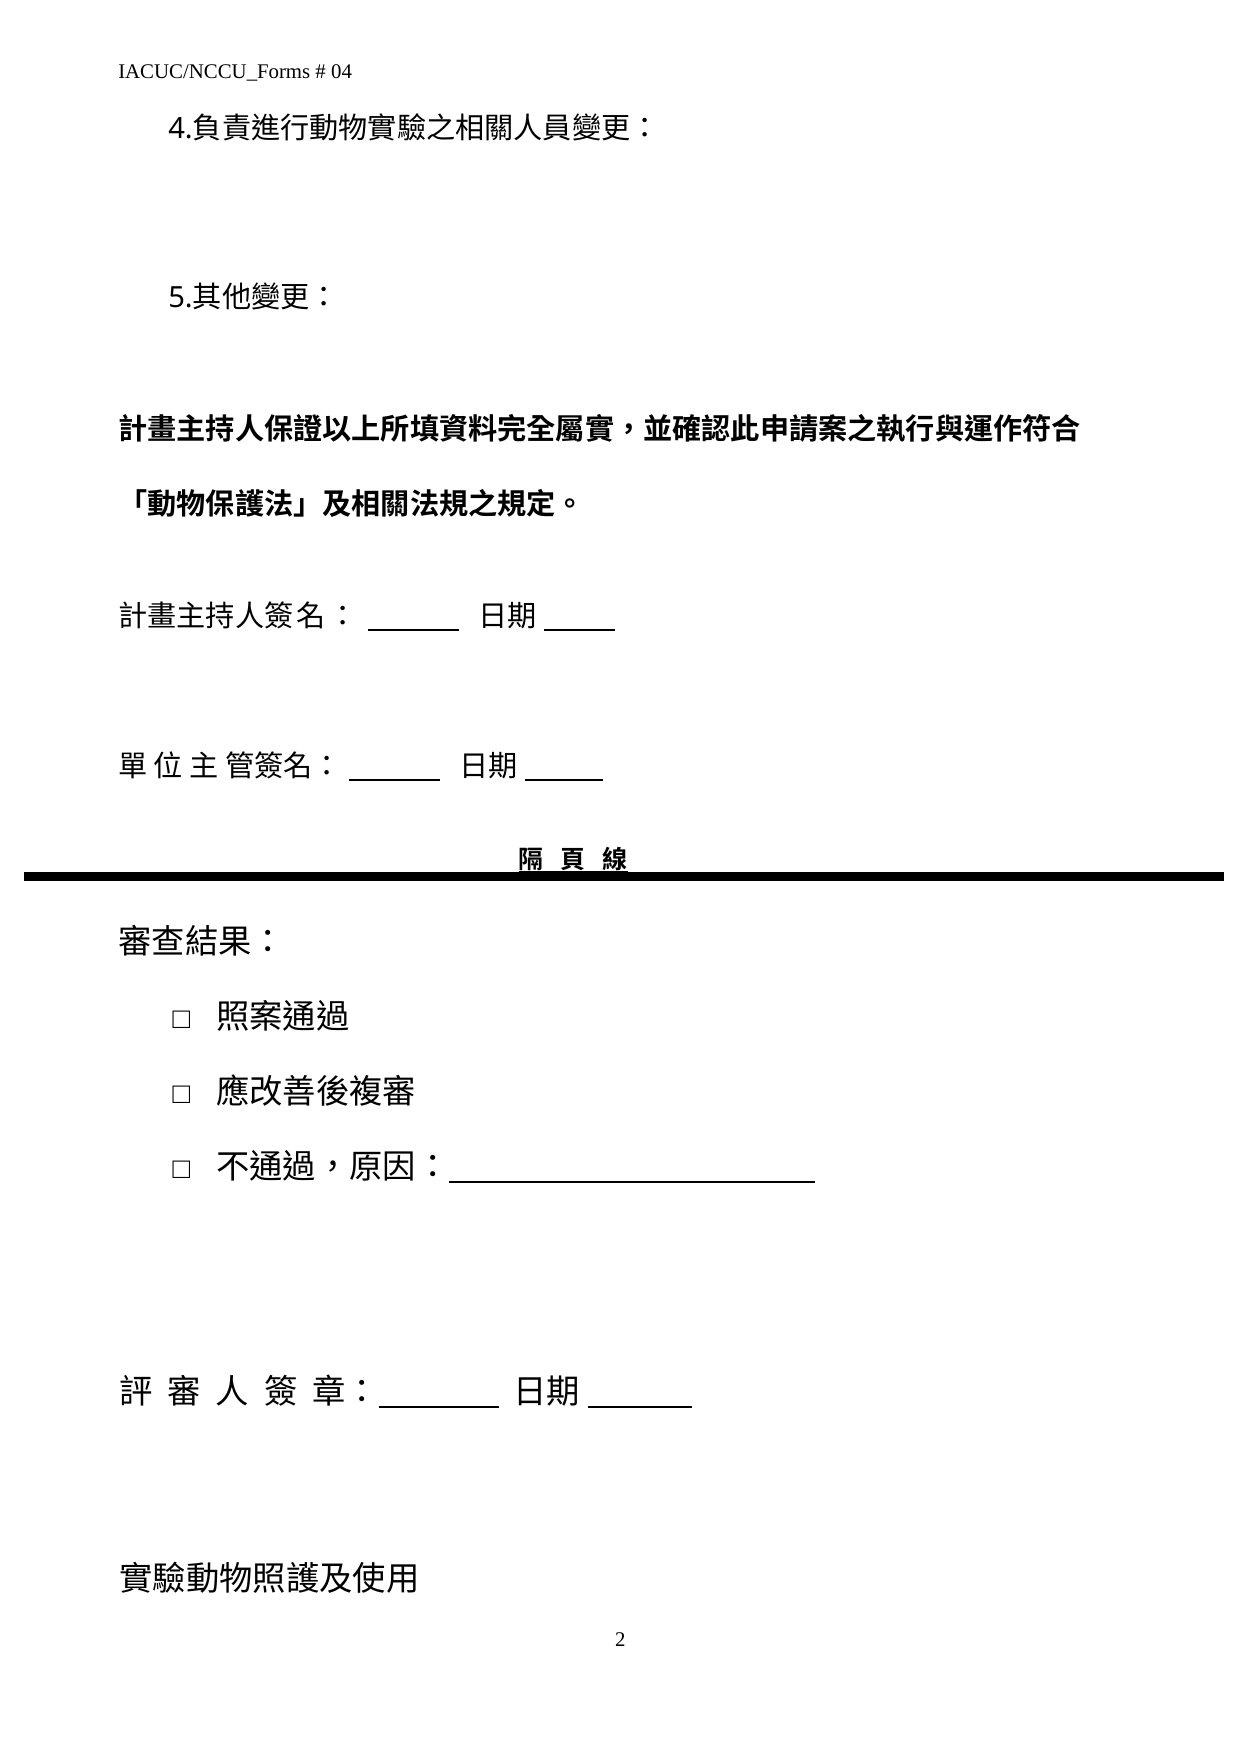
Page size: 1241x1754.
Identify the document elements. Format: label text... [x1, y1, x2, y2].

text 評 審 人 簽 章： 日期 [118, 1351, 1122, 1426]
text 實驗動物照護及使用 [118, 1539, 1122, 1614]
list 應改善後複審 [172, 1051, 1122, 1126]
list 不通過，原因： [172, 1126, 1122, 1201]
text 單 位 主 管簽名： 日期 [118, 726, 1122, 801]
text 計畫主持人保證以上所填資料完全屬實，並確認此申請案之執行與運作符合「動物保護法」及相關法規之規定。 [118, 389, 1122, 539]
text 隔 頁 線 [343, 839, 1122, 872]
text 4.負責進行動物實驗之相關人員變更： [118, 89, 1122, 164]
list 照案通過 [172, 976, 1122, 1051]
text 5.其他變更： [118, 258, 1122, 333]
text 計畫主持人簽名： 日期 [118, 576, 1122, 651]
text 審查結果： [118, 901, 1122, 976]
